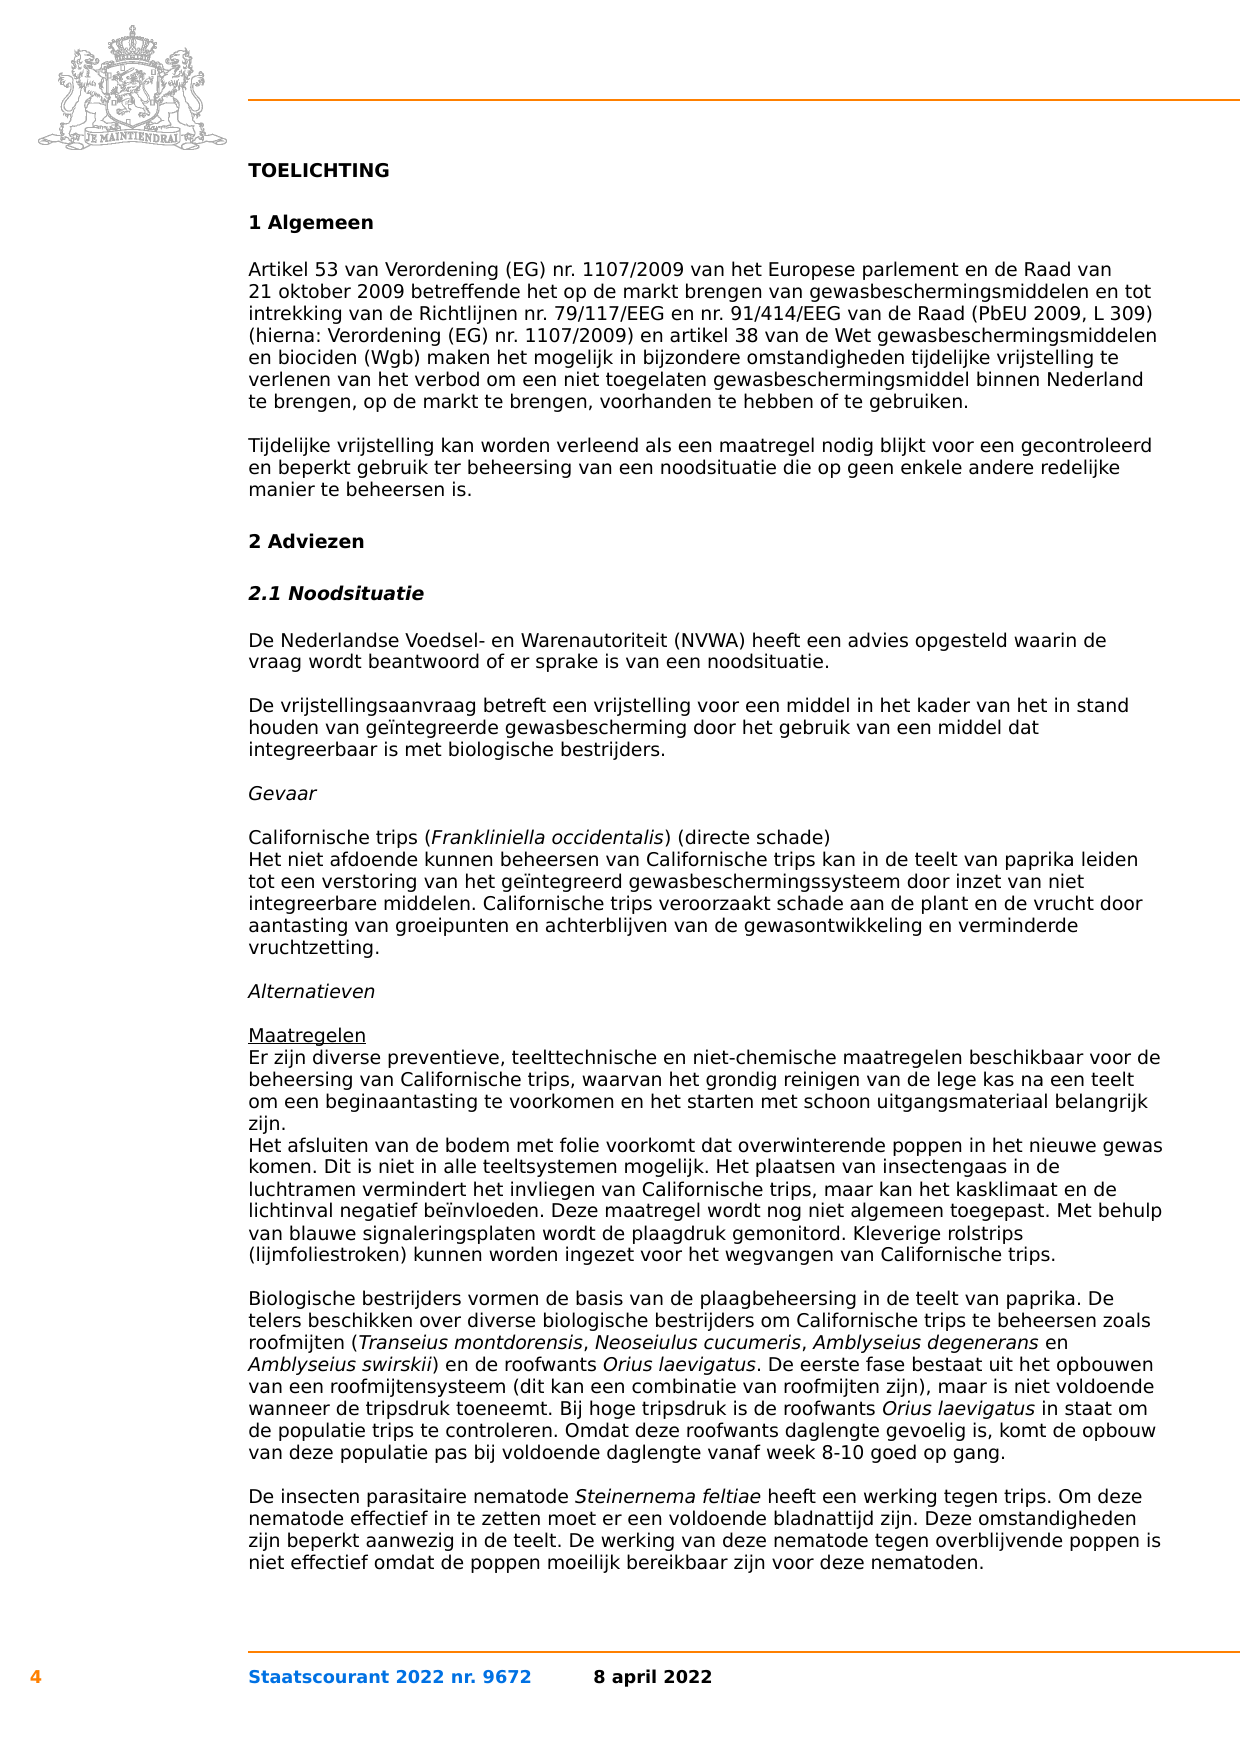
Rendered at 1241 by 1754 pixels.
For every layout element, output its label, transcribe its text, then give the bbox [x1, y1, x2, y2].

text Artikel 53 van Verordening (EG) nr. 1107/2009 van het Europese parlement en de Raad van 21 oktober 2009 betreffende het op de markt brengen van gewasbeschermingsmiddelen en tot intrekking van de Richtlijnen nr. 79/117/EEG en nr. 91/414/EEG van de Raad (PbEU 2009, L 309) (hierna: Verordening (EG) nr. 1107/2009) en artikel 38 van de Wet gewasbeschermingsmiddelen en biociden (Wgb) maken het mogelijk in bijzondere omstandigheden tijdelijke vrijstelling te verlenen van het verbod om een niet toegelaten gewasbeschermingsmiddel binnen Nederland te brengen, op de markt te brengen, voorhanden te hebben of te gebruiken. [248, 259, 1163, 413]
text Het niet afdoende kunnen beheersen van Californische trips kan in de teelt van paprika leiden tot een verstoring van het geïntegreerd gewasbeschermingssysteem door inzet van niet integreerbare middelen. Californische trips veroorzaakt schade aan de plant en de vrucht door aantasting van groeipunten en achterblijven van de gewasontwikkeling en verminderde vruchtzetting. [248, 849, 1163, 959]
subtitle 1 Algemeen [248, 212, 1163, 234]
text Biologische bestrijders vormen de basis van de plaagbeheersing in de teelt van paprika. De telers beschikken over diverse biologische bestrijders om Californische trips te beheersen zoals roofmijten (Transeius montdorensis, Neoseiulus cucumeris, Amblyseius degenerans en Amblyseius swirskii) en de roofwants Orius laevigatus. De eerste fase bestaat uit het opbouwen van een roofmijtensysteem (dit kan een combinatie van roofmijten zijn), maar is niet voldoende wanneer de tripsdruk toeneemt. Bij hoge tripsdruk is de roofwants Orius laevigatus in staat om de populatie trips te controleren. Omdat deze roofwants daglengte gevoelig is, komt de opbouw van deze populatie pas bij voldoende daglengte vanaf week 8-10 goed op gang. [248, 1288, 1163, 1464]
subtitle Alternatieven [248, 981, 1163, 1003]
picture [38, 25, 227, 150]
text De vrijstellingsaanvraag betreft een vrijstelling voor een middel in het kader van het in stand houden van geïntegreerde gewasbescherming door het gebruik van een middel dat integreerbaar is met biologische bestrijders. [248, 695, 1163, 761]
subtitle TOELICHTING [248, 160, 1163, 182]
text Californische trips (Frankliniella occidentalis) (directe schade) [248, 827, 1163, 849]
text De Nederlandse Voedsel- en Warenautoriteit (NVWA) heeft een advies opgesteld waarin de vraag wordt beantwoord of er sprake is van een noodsituatie. [248, 629, 1163, 673]
text Tijdelijke vrijstelling kan worden verleend als een maatregel nodig blijkt voor een gecontroleerd en beperkt gebruik ter beheersing van een noodsituatie die op geen enkele andere redelijke manier te beheersen is. [248, 434, 1163, 501]
text De insecten parasitaire nematode Steinernema feltiae heeft een werking tegen trips. Om deze nematode effectief in te zetten moet er een voldoende bladnattijd zijn. Deze omstandigheden zijn beperkt aanwezig in de teelt. De werking van deze nematode tegen overblijvende poppen is niet effectief omdat de poppen moeilijk bereikbaar zijn voor deze nematoden. [248, 1486, 1163, 1574]
subtitle Gevaar [248, 783, 1163, 805]
text Het afsluiten van de bodem met folie voorkomt dat overwinterende poppen in het nieuwe gewas komen. Dit is niet in alle teeltsystemen mogelijk. Het plaatsen van insectengaas in de luchtramen vermindert het invliegen van Californische trips, maar kan het kasklimaat en de lichtinval negatief beïnvloeden. Deze maatregel wordt nog niet algemeen toegepast. Met behulp van blauwe signaleringsplaten wordt de plaagdruk gemonitord. Kleverige rolstrips (lijmfoliestroken) kunnen worden ingezet voor het wegvangen van Californische trips. [248, 1134, 1163, 1266]
subtitle 2 Adviezen [248, 531, 1163, 552]
subtitle 2.1 Noodsituatie [248, 582, 1163, 604]
text Maatregelen [248, 1024, 1163, 1047]
text Er zijn diverse preventieve, teelttechnische en niet-chemische maatregelen beschikbaar voor de beheersing van Californische trips, waarvan het grondig reinigen van de lege kas na een teelt om een beginaantasting te voorkomen en het starten met schoon uitgangsmateriaal belangrijk zijn. [248, 1047, 1163, 1134]
